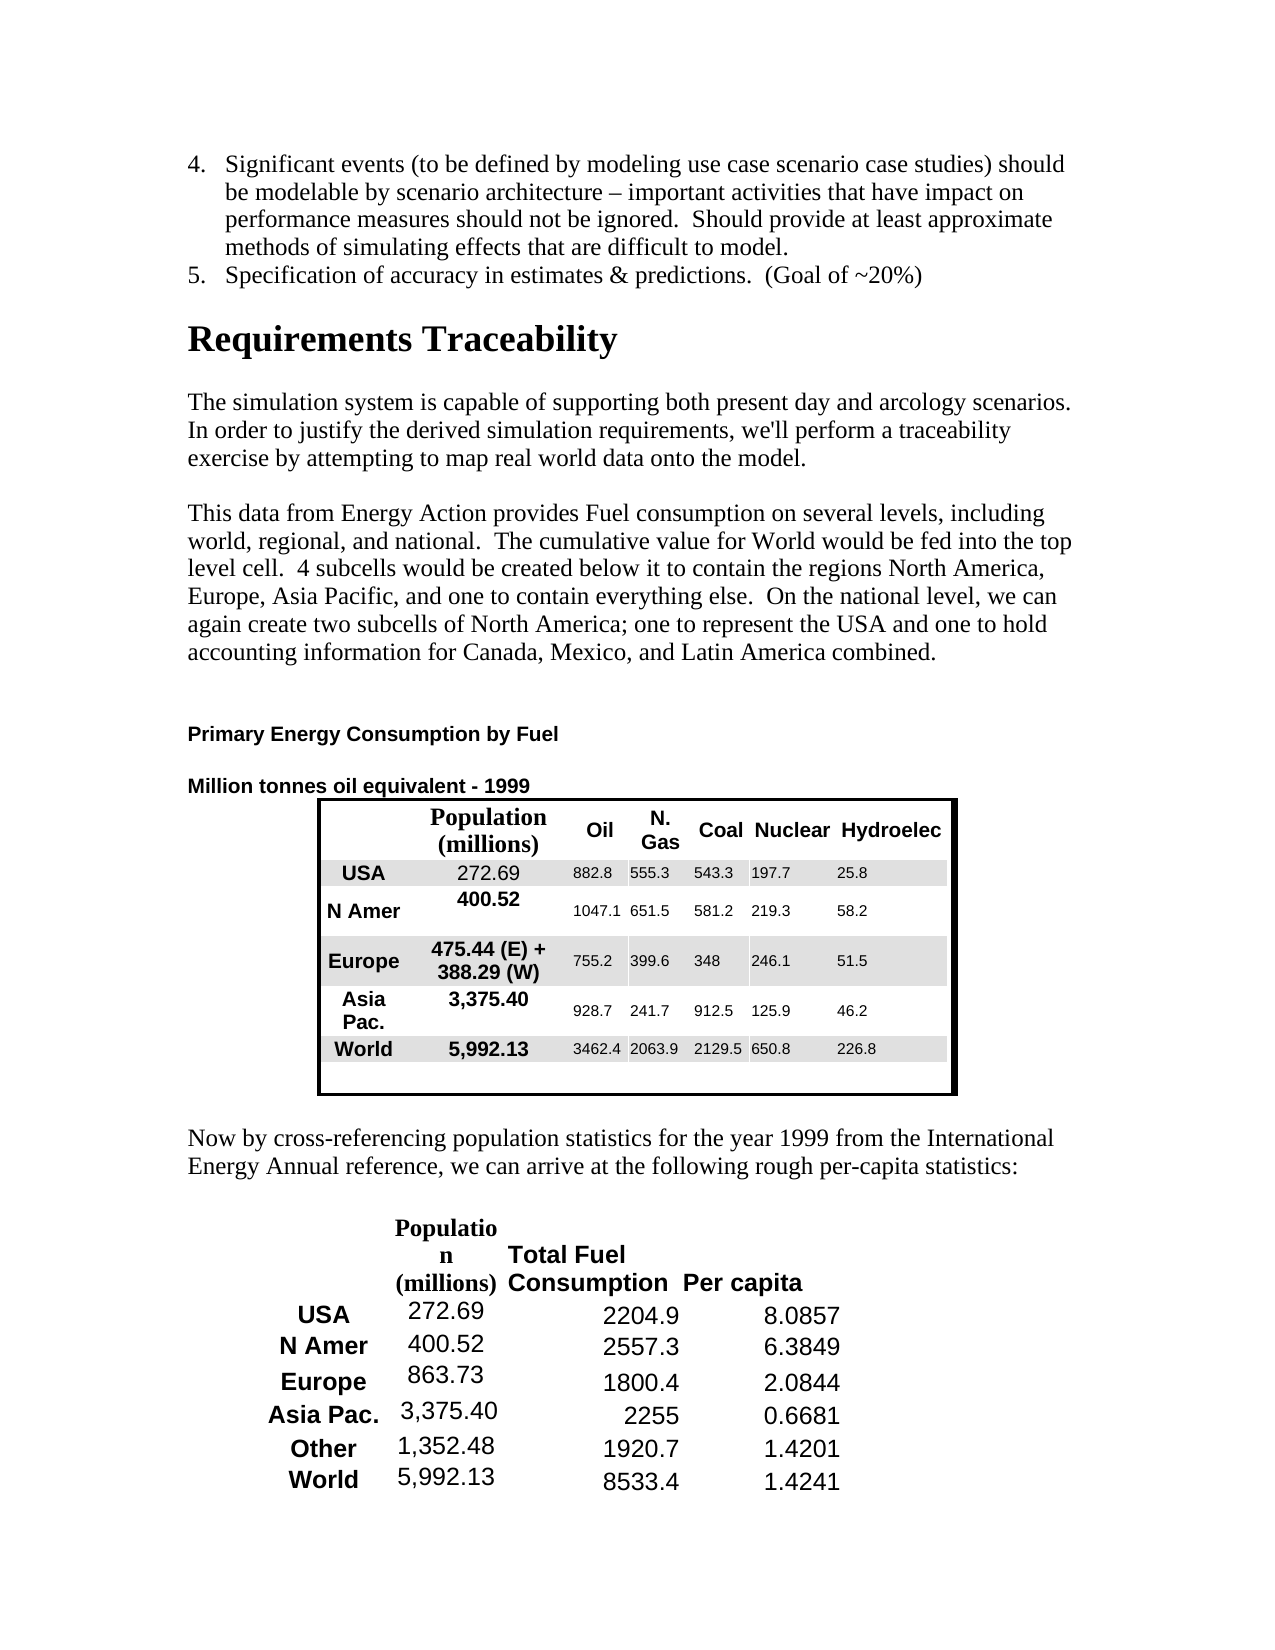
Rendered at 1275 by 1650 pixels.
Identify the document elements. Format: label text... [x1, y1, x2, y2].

list Significant events (to be defined by modeling use case scenario case studies) should be modelable by scenario architecture – important activities that have impact on performance measures should not be ignored. Should provide at least approximate methods of simulating effects that are difficult to model. [187, 150, 1087, 261]
table_cell 8.0857 [681, 1297, 842, 1330]
table_cell 581.2 [692, 886, 749, 936]
table_cell USA [261, 1297, 386, 1330]
table_cell 5,992.13 [406, 1036, 571, 1062]
table_cell 46.2 [835, 986, 947, 1036]
table_cell 651.5 [629, 886, 692, 936]
table_header [506, 1180, 681, 1212]
table_header [386, 1180, 506, 1212]
table_cell 1,352.48 [386, 1430, 506, 1463]
table_cell [406, 1063, 571, 1093]
text The simulation system is capable of supporting both present day and arcology scenarios. In order to justify the derived simulation requirements, we'll perform a traceability exercise by attempting to map real world data onto the model. [187, 388, 1087, 471]
table_cell 555.3 [629, 860, 692, 886]
subtitle Primary Energy Consumption by Fuel [187, 722, 1087, 746]
table_cell N Amer [261, 1330, 386, 1361]
list Specification of accuracy in estimates & predictions. (Goal of ~20%) [187, 261, 1087, 288]
table_cell 1800.4 [506, 1361, 681, 1397]
table_cell 400.52 [406, 886, 571, 936]
table_cell 25.8 [835, 860, 947, 886]
table_cell 882.8 [571, 860, 628, 886]
table_cell 51.5 [835, 936, 947, 986]
table_header [261, 1180, 386, 1297]
table_cell [750, 1063, 835, 1093]
table_cell 863.73 [386, 1361, 506, 1397]
table_cell Asia Pac. [261, 1397, 386, 1430]
table_cell 5,992.13 [386, 1463, 506, 1496]
table_cell 197.7 [750, 860, 835, 886]
table_cell N Amer [321, 886, 406, 936]
table_cell 2557.3 [506, 1330, 681, 1361]
table_cell 1920.7 [506, 1430, 681, 1463]
table_cell 1.4201 [681, 1430, 842, 1463]
table_header N. Gas [629, 801, 692, 859]
table_cell Total Fuel Consumption [506, 1213, 681, 1297]
table_cell 8533.4 [506, 1463, 681, 1496]
table_cell 348 [692, 936, 749, 986]
table_cell 475.44 (E) + 388.29 (W) [406, 936, 571, 986]
table_cell 272.69 [406, 860, 571, 886]
table_cell 912.5 [692, 986, 749, 1036]
table_cell 0.6681 [681, 1397, 842, 1430]
table_cell 928.7 [571, 986, 628, 1036]
table_cell 2129.5 [692, 1036, 749, 1062]
table_cell 2204.9 [506, 1297, 681, 1330]
table_cell 3462.4 [571, 1036, 628, 1062]
table_header Population (millions) [406, 801, 571, 859]
table_cell 2255 [506, 1397, 681, 1430]
table_header [321, 801, 951, 1093]
table_cell 3,375.40 [386, 1397, 506, 1430]
table_cell World [261, 1463, 386, 1496]
table_cell [321, 1063, 406, 1093]
table_cell 6.3849 [681, 1330, 842, 1361]
table_header Nuclear [750, 801, 835, 859]
table_cell [629, 1063, 692, 1093]
table_cell 2063.9 [629, 1036, 692, 1062]
table_header [321, 801, 406, 859]
table_cell Europe [261, 1361, 386, 1397]
table_cell 1.4241 [681, 1463, 842, 1496]
table_cell World [321, 1036, 406, 1062]
table_cell 125.9 [750, 986, 835, 1036]
table_cell [835, 1063, 947, 1093]
table_cell [692, 1063, 749, 1093]
table_cell 58.2 [835, 886, 947, 936]
table_cell Asia Pac. [321, 986, 406, 1036]
text This data from Energy Action provides Fuel consumption on several levels, including world, regional, and national. The cumulative value for World would be fed into the top level cell. 4 subcells would be created below it to contain the regions North America, Europe, Asia Pacific, and one to contain everything else. On the national level, we can again create two subcells of North America; one to represent the USA and one to hold accounting information for Canada, Mexico, and Latin America combined. [187, 499, 1087, 665]
table_cell 3,375.40 [406, 986, 571, 1036]
table_cell 1047.1 [571, 886, 628, 936]
table_cell 272.69 [386, 1297, 506, 1330]
table_cell 399.6 [629, 936, 692, 986]
table_header [317, 798, 958, 1096]
table_cell Europe [321, 936, 406, 986]
table_header Coal [692, 801, 749, 859]
table_cell 241.7 [629, 986, 692, 1036]
table_header [681, 1180, 842, 1212]
text Million tonnes oil equivalent - 1999 [187, 775, 1087, 798]
table_cell USA [321, 860, 406, 886]
table_cell Per capita [681, 1213, 842, 1297]
table_cell 400.52 [386, 1330, 506, 1361]
table_cell 226.8 [835, 1036, 947, 1062]
table_cell Other [261, 1430, 386, 1463]
table_header Oil [571, 801, 628, 859]
table_cell 219.3 [750, 886, 835, 936]
table_cell Population (millions) [386, 1213, 506, 1297]
table_cell 2.0844 [681, 1361, 842, 1397]
subtitle Requirements Traceability [187, 318, 1087, 359]
table_cell [571, 1063, 628, 1093]
table_cell 755.2 [571, 936, 628, 986]
table_cell 246.1 [750, 936, 835, 986]
table_header Hydroelec [835, 801, 947, 859]
table_cell 650.8 [750, 1036, 835, 1062]
text Now by cross-referencing population statistics for the year 1999 from the International Energy Annual reference, we can arrive at the following rough per-capita statistics: [187, 1124, 1087, 1179]
table_cell 543.3 [692, 860, 749, 886]
